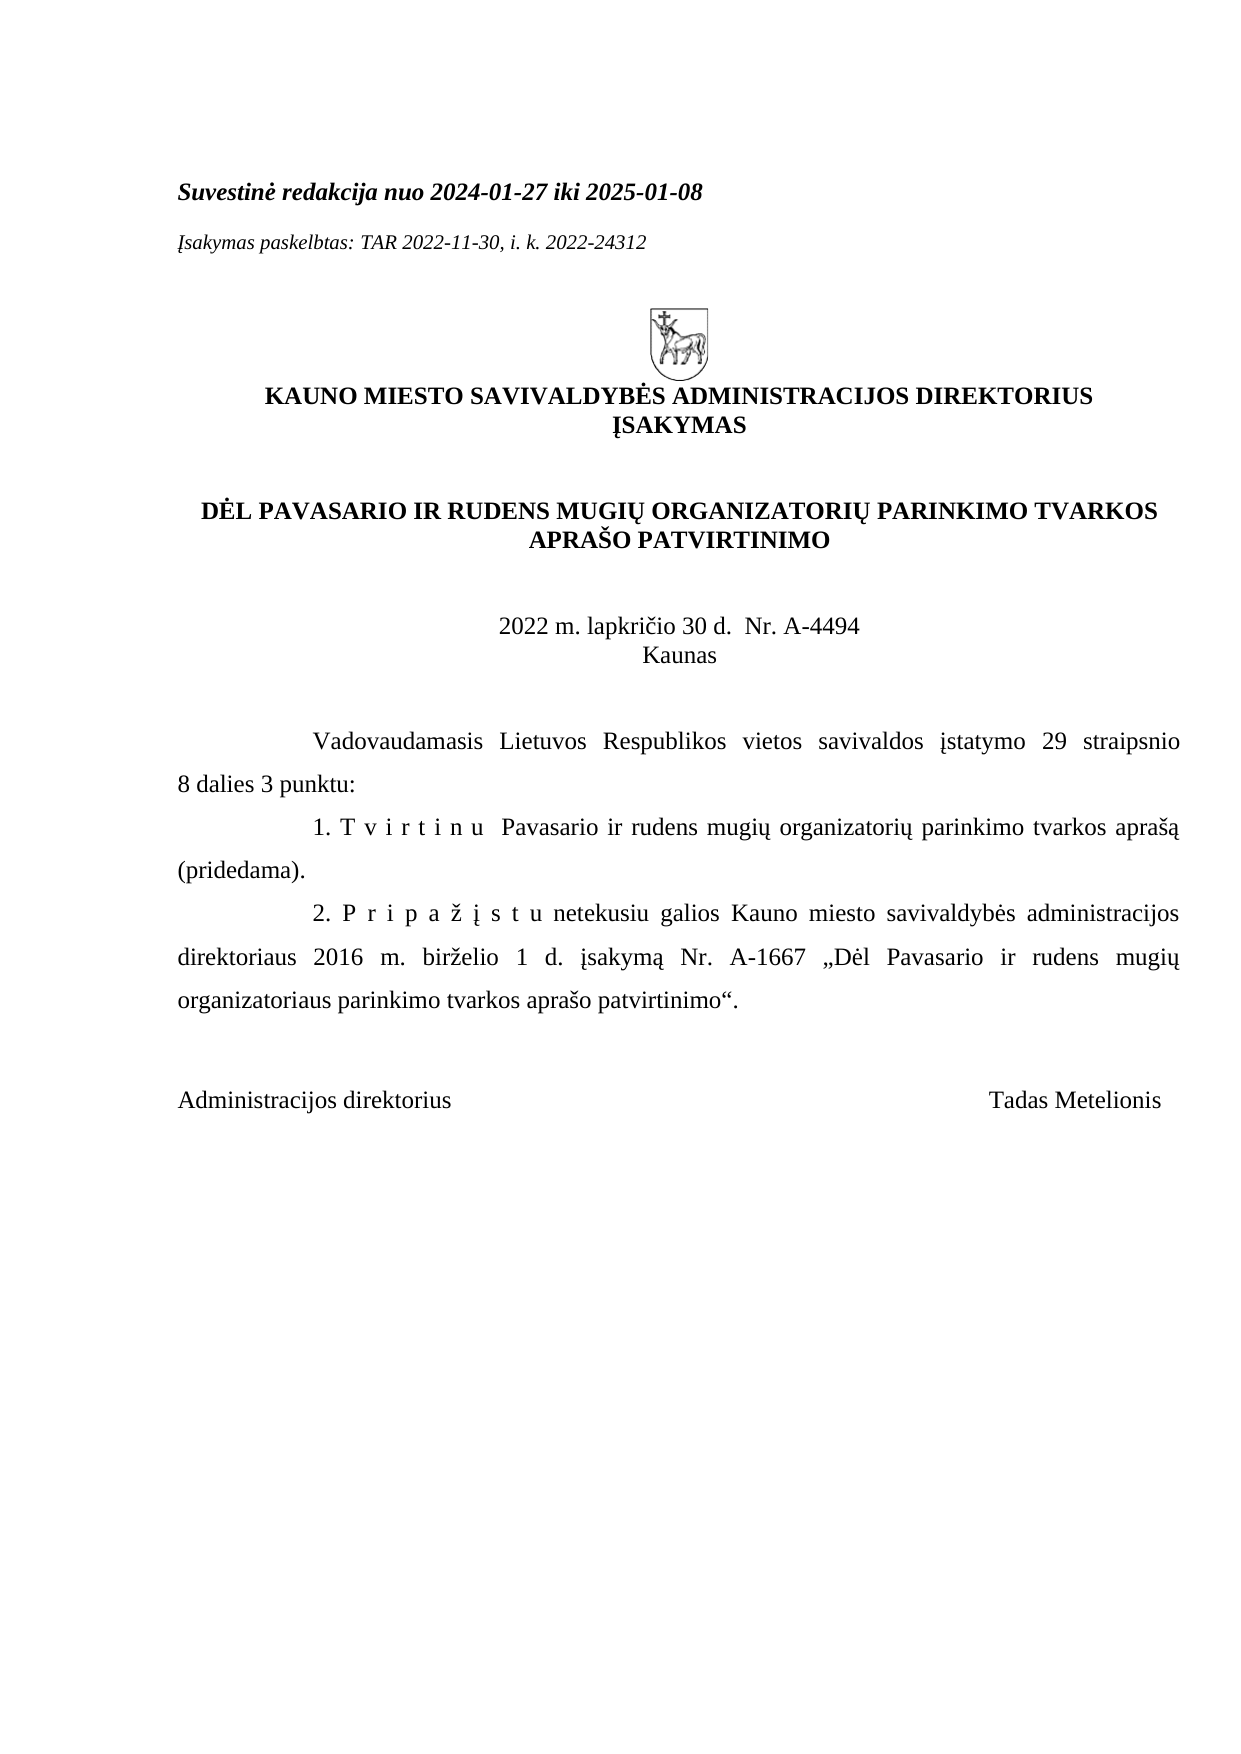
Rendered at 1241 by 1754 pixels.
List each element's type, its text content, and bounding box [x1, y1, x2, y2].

text 1. T v i r t i n u Pavasario ir rudens mugių organizatorių parinkimo tvarkos aprašą (pridedama). [177, 812, 1181, 884]
text ĮSAKYMAS [177, 410, 1181, 438]
text Vadovaudamasis Lietuvos Respublikos vietos savivaldos įstatymo 29 straipsnio 8 dalies 3 punktu: [177, 726, 1181, 798]
text 2022 m. lapkričio 30 d. Nr. A-4494 [177, 611, 1181, 640]
text Administracijos direktorius Tadas Metelionis [177, 1085, 1181, 1114]
text Suvestinė redakcija nuo 2024-01-27 iki 2025-01-08 [177, 177, 1181, 206]
text KAUNO MIESTO SAVIVALDYBĖS ADMINISTRACIJOS DIREKTORIUS [177, 381, 1181, 410]
text 2. P r i p a ž į s t u netekusiu galios Kauno miesto savivaldybės administracijos direktoriaus 2016 m. birželio 1 d. įsakymą Nr. A-1667 „Dėl Pavasario ir rudens mugių organizatoriaus parinkimo tvarkos aprašo patvirtinimo“. [177, 898, 1181, 1013]
text Įsakymas paskelbtas: TAR 2022-11-30, i. k. 2022-24312 [177, 230, 1181, 254]
text DĖL PAVASARIO IR RUDENS MUGIŲ ORGANIZATORIŲ PARINKIMO TVARKOS APRAŠO PATVIRTINIMO [178, 496, 1181, 553]
text Kaunas [178, 640, 1181, 668]
